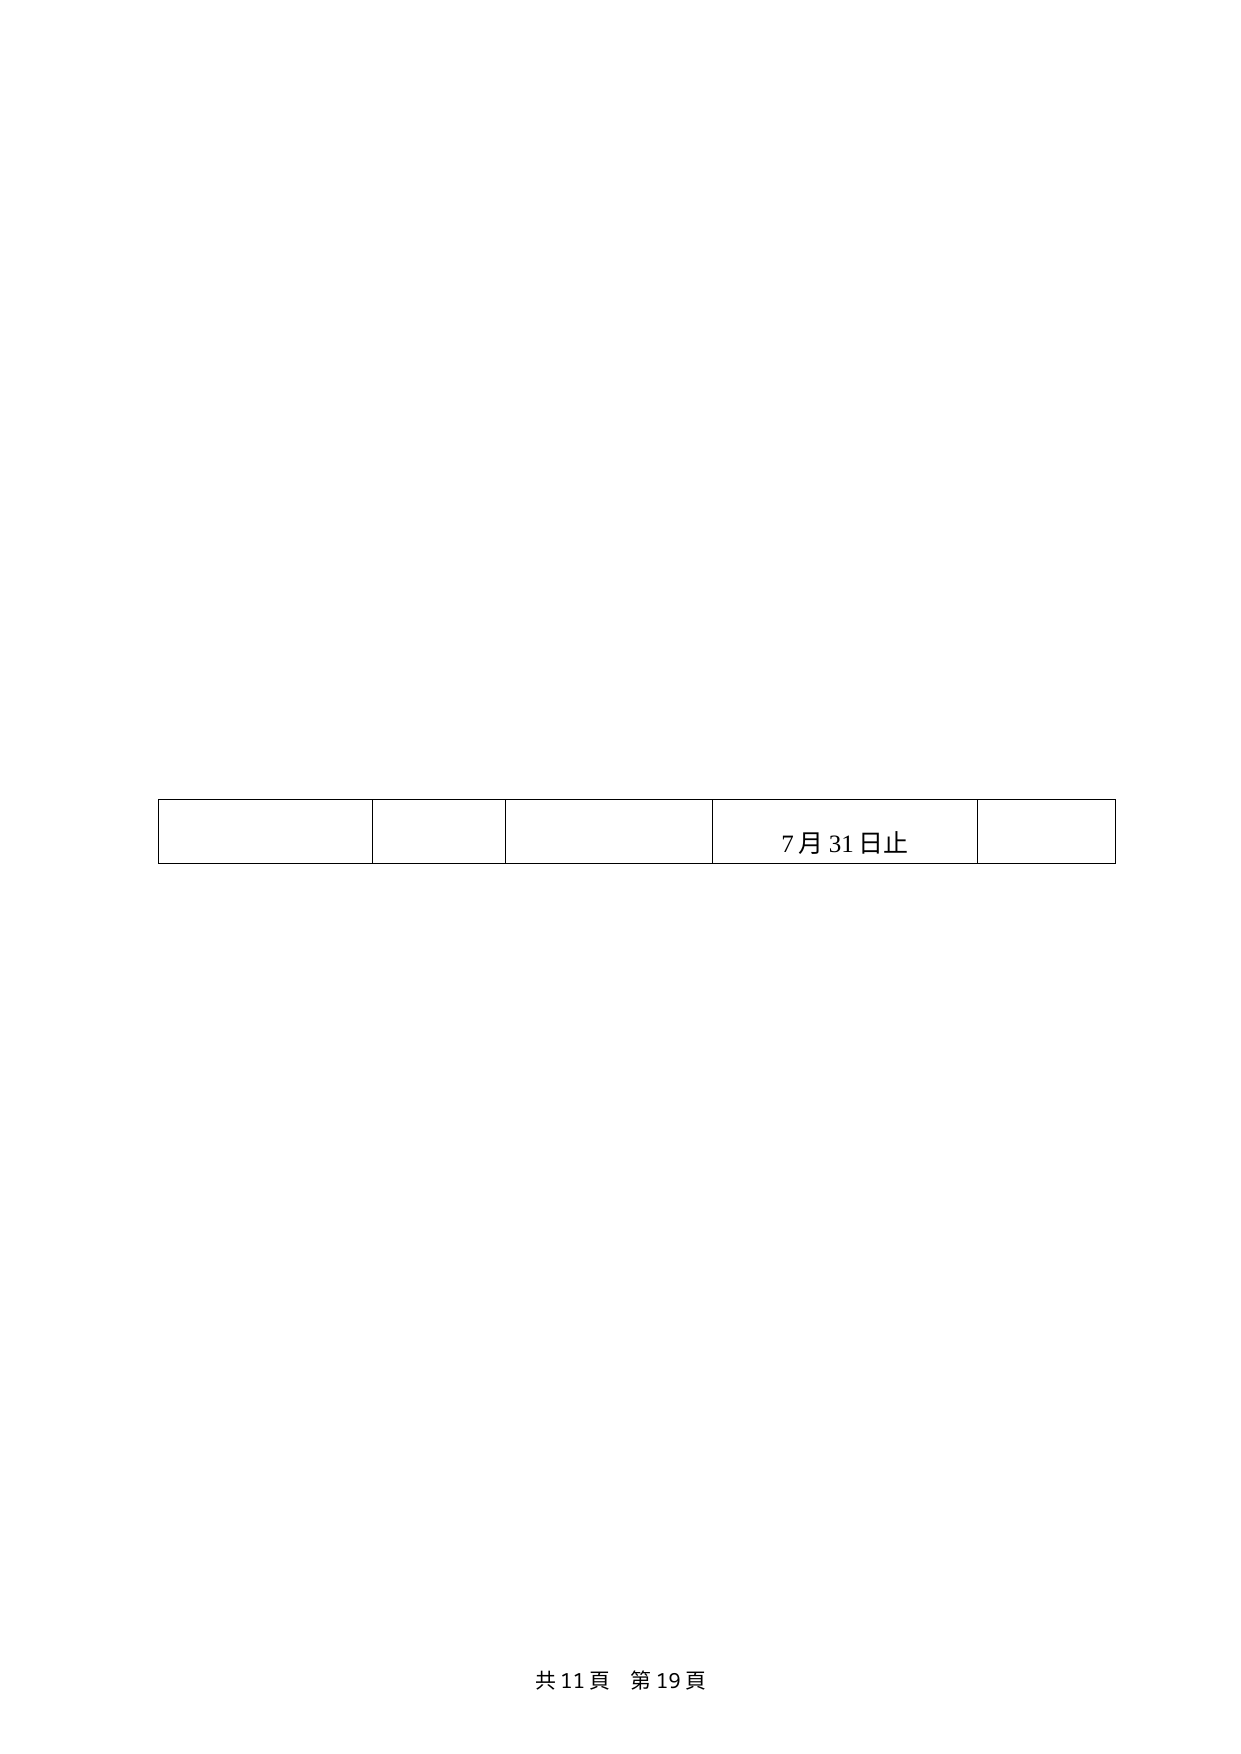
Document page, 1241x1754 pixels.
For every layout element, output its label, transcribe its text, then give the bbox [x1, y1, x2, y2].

table_cell [978, 800, 1115, 863]
table_cell [159, 800, 372, 863]
table_cell [506, 800, 712, 863]
table_cell [373, 800, 505, 863]
table_cell 7月31日止 [713, 800, 977, 863]
